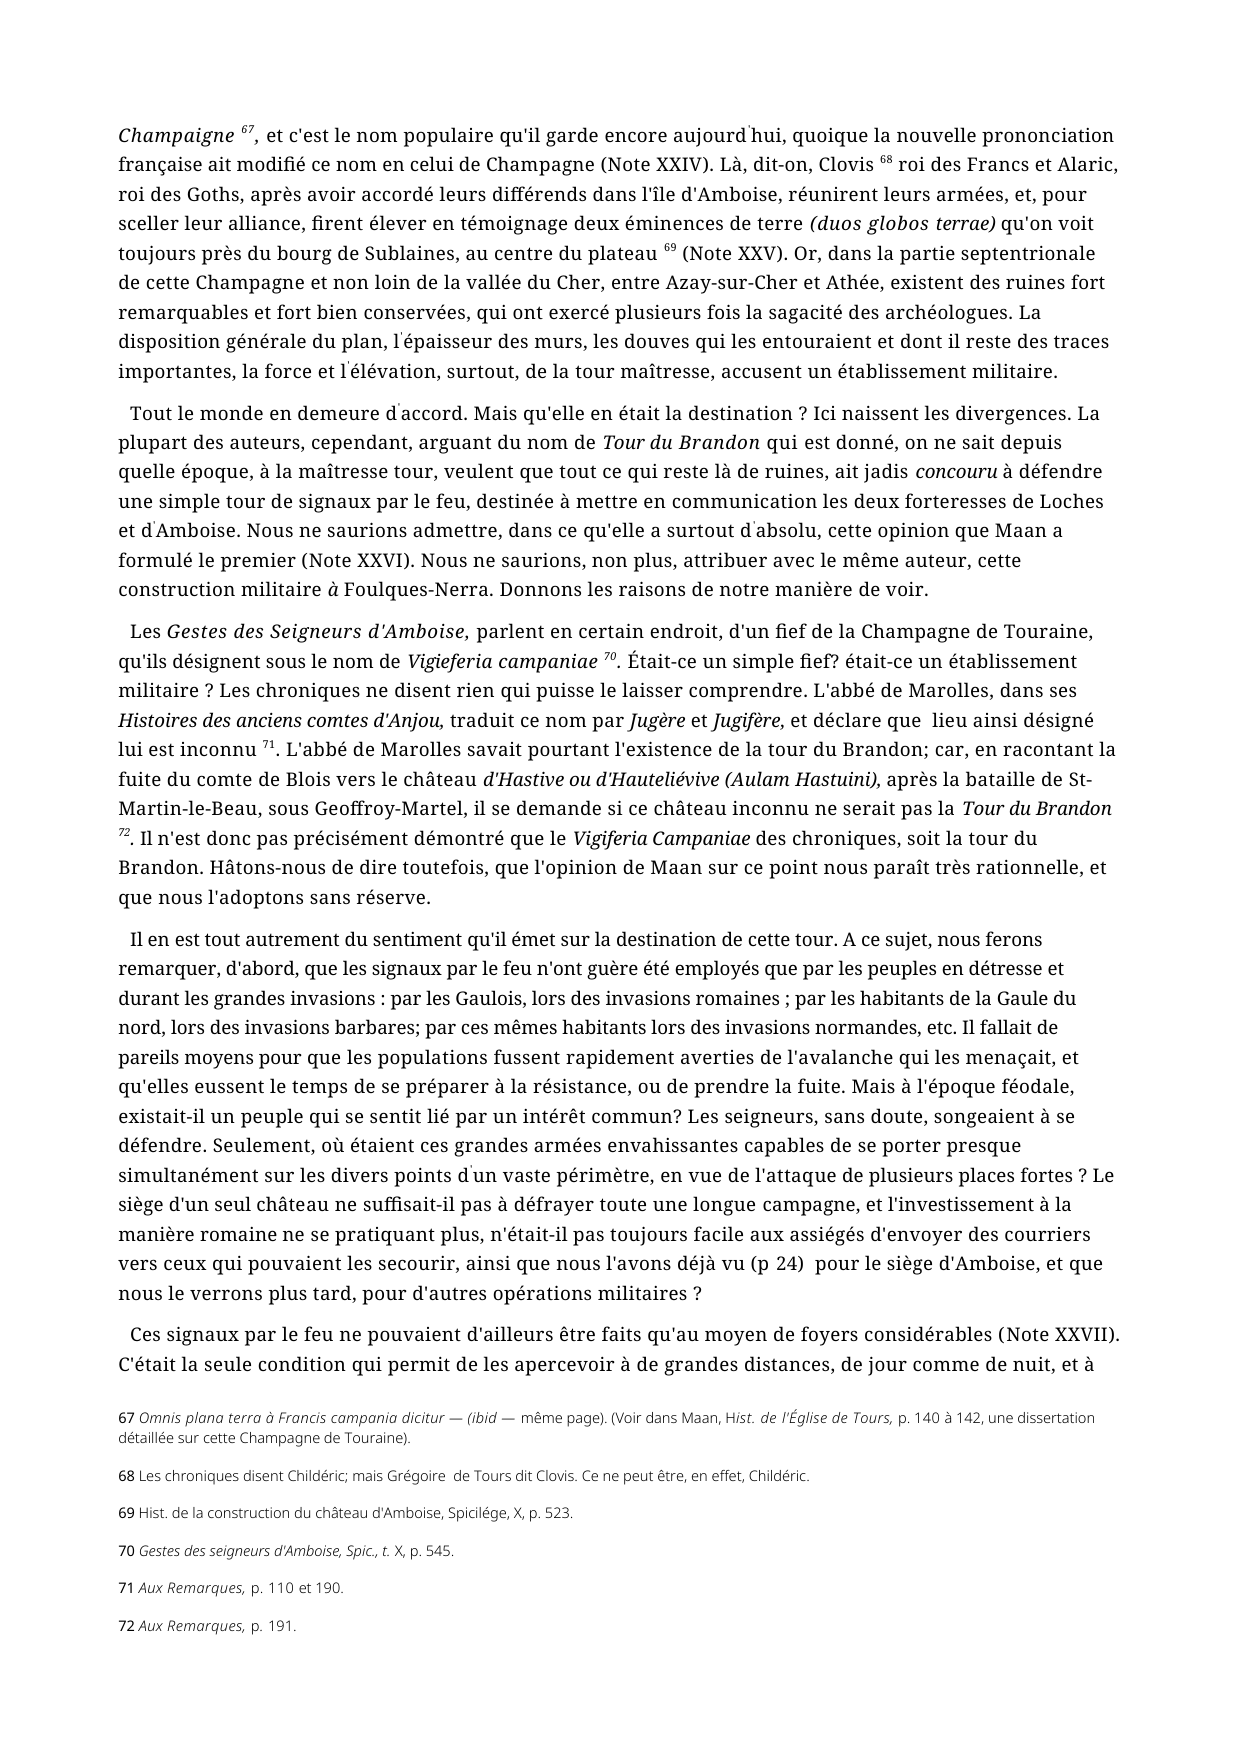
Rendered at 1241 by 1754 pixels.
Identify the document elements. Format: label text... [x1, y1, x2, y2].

text Ces signaux par le feu ne pouvaient d'ailleurs être faits qu'au moyen de foyers considérables (Note XXVII). C'était la seule condition qui permit de les apercevoir à de grandes distances, de jour comme de nuit, et à [118, 1318, 1122, 1377]
text Il n'en serait pas de même si certaine forteresse que la plupart des historiens se sont plu à donner au comte d'Anjou, avait été réellement dans sa main, et, l'affirmative étant démontrée, nous aurions un erratum à placer dans notre précédent chapitre. On comprend dès lors que le fait doive être scrupuleusement examiné. Entre la vallée du Cher et celle de l'Indre, entre Bléré et l'Indrois , pour employer les termes du Livre de la construction du château d'Amboise, règne un vaste plateau, parfaitement uni, mais peu renommé pour sa fertilité, quoi qu'en dise l'historien Maan. Les vieux chroniqueurs le désignent sous le nom de Champaigne , et c'est le nom populaire qu'il garde encore aujourd'hui, quoique la nouvelle prononciation française ait modifié ce nom en celui de Champagne (Note XXIV). Là, dit-on, Clovis roi des Francs et Alaric, roi des Goths, après avoir accordé leurs différends dans l'île d'Amboise, réunirent leurs armées, et, pour sceller leur alliance, firent élever en témoignage deux éminences de terre (duos globos terrae) qu'on voit toujours près du bourg de Sublaines, au centre du plateau (Note XXV). Or, dans la partie septentrionale de cette Champagne et non loin de la vallée du Cher, entre Azay-sur-Cher et Athée, existent des ruines fort remarquables et fort bien conservées, qui ont exercé plusieurs fois la sagacité des archéologues. La disposition générale du plan, l'épaisseur des murs, les douves qui les entouraient et dont il reste des traces importantes, la force et l'élévation, surtout, de la tour maîtresse, accusent un établissement militaire. [118, 118, 1122, 383]
text Aux Remarques, p. 110 et 190. [118, 1578, 1122, 1598]
text Tout le monde en demeure d'accord. Mais qu'elle en était la destination ? Ici naissent les divergences. La plupart des auteurs, cependant, arguant du nom de Tour du Brandon qui est donné, on ne sait depuis quelle époque, à la maîtresse tour, veulent que tout ce qui reste là de ruines, ait jadis concouru à défendre une simple tour de signaux par le feu, destinée à mettre en communication les deux forteresses de Loches et d'Amboise. Nous ne saurions admettre, dans ce qu'elle a surtout d'absolu, cette opinion que Maan a formulé le premier (Note XXVI). Nous ne saurions, non plus, attribuer avec le même auteur, cette construction militaire à Foulques-Nerra. Donnons les raisons de notre manière de voir. [118, 396, 1122, 602]
text Il en est tout autrement du sentiment qu'il émet sur la destination de cette tour. A ce sujet, nous ferons remarquer, d'abord, que les signaux par le feu n'ont guère été employés que par les peuples en détresse et durant les grandes invasions : par les Gaulois, lors des invasions romaines ; par les habitants de la Gaule du nord, lors des invasions barbares; par ces mêmes habitants lors des invasions normandes, etc. Il fallait de pareils moyens pour que les populations fussent rapidement averties de l'avalanche qui les menaçait, et qu'elles eussent le temps de se préparer à la résistance, ou de prendre la fuite. Mais à l'époque féodale, existait-il un peuple qui se sentit lié par un intérêt commun? Les seigneurs, sans doute, songeaient à se défendre. Seulement, où étaient ces grandes armées envahissantes capables de se porter presque simultanément sur les divers points d'un vaste périmètre, en vue de l'attaque de plusieurs places fortes ? Le siège d'un seul château ne suffisait-il pas à défrayer toute une longue campagne, et l'investissement à la manière romaine ne se pratiquant plus, n'était-il pas toujours facile aux assiégés d'envoyer des courriers vers ceux qui pouvaient les secourir, ainsi que nous l'avons déjà vu (p 22) pour le siège d'Amboise, et que nous le verrons plus tard, pour d'autres opérations militaires ? [118, 922, 1122, 1305]
text Les Gestes des Seigneurs d'Amboise, parlent en certain endroit, d'un fief de la Champagne de Touraine, qu'ils désignent sous le nom de Vigieferia campaniae . Était-ce un simple fief? était-ce un établissement militaire ? Les chroniques ne disent rien qui puisse le laisser comprendre. L'abbé de Marolles, dans ses Histoires des anciens comtes d'Anjou, traduit ce nom par Jugère et Jugifère, et déclare que lieu ainsi désigné lui est inconnu . L'abbé de Marolles savait pourtant l'existence de la tour du Brandon; car, en racontant la fuite du comte de Blois vers le château d'Hastive ou d'Hauteliévive (Aulam Hastuini), après la bataille de St-Martin-le-Beau, sous Geoffroy-Martel, il se demande si ce château inconnu ne serait pas la Tour du Brandon . Il n'est donc pas précisément démontré que le Vigiferia Campaniae des chroniques, soit la tour du Brandon. Hâtons-nous de dire toutefois, que l'opinion de Maan sur ce point nous paraît très rationnelle, et que nous l'adoptons sans réserve. [118, 615, 1122, 909]
text Les chroniques disent Childéric; mais Grégoire de Tours dit Clovis. Ce ne peut être, en effet, Childéric. [118, 1465, 1122, 1485]
text Hist. de la construction du château d'Amboise, Spicilége, X, p. 523. [118, 1503, 1122, 1523]
text Gestes des seigneurs d'Amboise, Spic., t. X, p. 545. [118, 1541, 1122, 1561]
text Aux Remarques, p. 191. [118, 1616, 1122, 1636]
text Omnis plana terra à Francis campania dicitur — (ibid — même page). (Voir dans Maan, Hist. de l'Église de Tours, p. 140 à 142, une dissertation détaillée sur cette Champagne de Touraine). [118, 1408, 1122, 1448]
